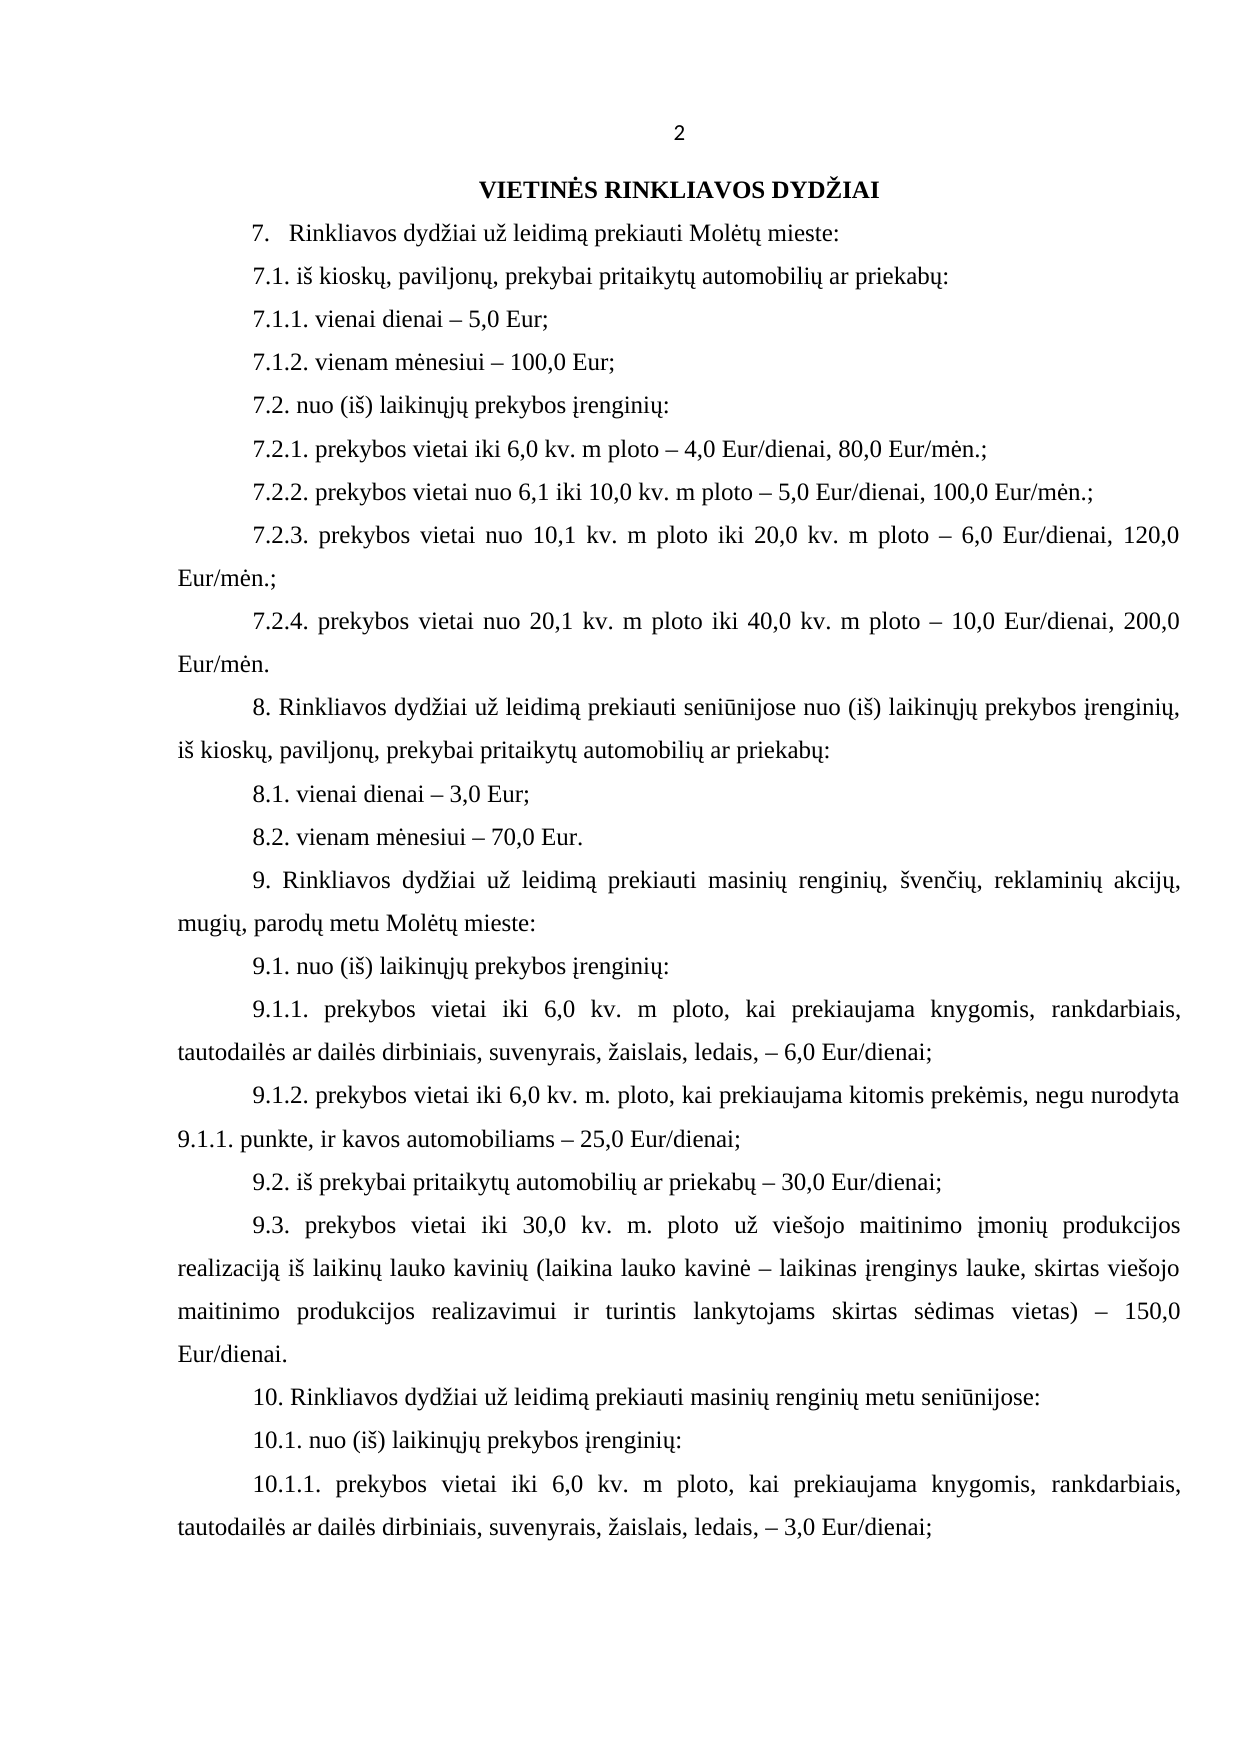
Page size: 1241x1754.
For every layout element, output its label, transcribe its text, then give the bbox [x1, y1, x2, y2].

text 7.1.1. vienai dienai – 5,0 Eur; [177, 304, 1181, 333]
text 10. Rinkliavos dydžiai už leidimą prekiauti masinių renginių metu seniūnijose: [177, 1382, 1181, 1411]
text 10.1. nuo (iš) laikinųjų prekybos įrenginių: [177, 1426, 1181, 1454]
text 9.1.1. prekybos vietai iki 6,0 kv. m ploto, kai prekiaujama knygomis, rankdarbiais, tautodailės ar dailės dirbiniais, suvenyrais, žaislais, ledais, – 6,0 Eur/dienai; [177, 994, 1181, 1066]
text 8.1. vienai dienai – 3,0 Eur; [177, 779, 1181, 807]
text 7.2.4. prekybos vietai nuo 20,1 kv. m ploto iki 40,0 kv. m ploto – 10,0 Eur/dienai, 200,0 Eur/mėn. [177, 606, 1181, 678]
text 7.2.1. prekybos vietai iki 6,0 kv. m ploto – 4,0 Eur/dienai, 80,0 Eur/mėn.; [177, 434, 1181, 462]
text 7. Rinkliavos dydžiai už leidimą prekiauti Molėtų mieste: [251, 218, 1181, 247]
text 9.1. nuo (iš) laikinųjų prekybos įrenginių: [177, 951, 1181, 980]
text 9.1.2. prekybos vietai iki 6,0 kv. m. ploto, kai prekiaujama kitomis prekėmis, negu nurodyta 9.1.1. punkte, ir kavos automobiliams – 25,0 Eur/dienai; [177, 1081, 1181, 1152]
text 8. Rinkliavos dydžiai už leidimą prekiauti seniūnijose nuo (iš) laikinųjų prekybos įrenginių, iš kioskų, paviljonų, prekybai pritaikytų automobilių ar priekabų: [177, 692, 1181, 764]
text VIETINĖS RINKLIAVOS DYDŽIAI [177, 175, 1181, 204]
text 7.2.2. prekybos vietai nuo 6,1 iki 10,0 kv. m ploto – 5,0 Eur/dienai, 100,0 Eur/mėn.; [177, 477, 1181, 506]
text 7.1.2. vienam mėnesiui – 100,0 Eur; [177, 347, 1181, 376]
text 7.2.3. prekybos vietai nuo 10,1 kv. m ploto iki 20,0 kv. m ploto – 6,0 Eur/dienai, 120,0 Eur/mėn.; [177, 520, 1181, 592]
text 7.1. iš kioskų, paviljonų, prekybai pritaikytų automobilių ar priekabų: [177, 261, 1181, 290]
text 9.2. iš prekybai pritaikytų automobilių ar priekabų – 30,0 Eur/dienai; [177, 1167, 1181, 1196]
text 8.2. vienam mėnesiui – 70,0 Eur. [177, 822, 1181, 851]
text 9.3. prekybos vietai iki 30,0 kv. m. ploto už viešojo maitinimo įmonių produkcijos realizaciją iš laikinų lauko kavinių (laikina lauko kavinė – laikinas įrenginys lauke, skirtas viešojo maitinimo produkcijos realizavimui ir turintis lankytojams skirtas sėdimas vietas) – 150,0 Eur/dienai. [177, 1210, 1181, 1368]
text 7.2. nuo (iš) laikinųjų prekybos įrenginių: [177, 391, 1181, 419]
text 9. Rinkliavos dydžiai už leidimą prekiauti masinių renginių, švenčių, reklaminių akcijų, mugių, parodų metu Molėtų mieste: [177, 865, 1181, 937]
text 10.1.1. prekybos vietai iki 6,0 kv. m ploto, kai prekiaujama knygomis, rankdarbiais, tautodailės ar dailės dirbiniais, suvenyrais, žaislais, ledais, – 3,0 Eur/dienai; [177, 1469, 1181, 1541]
